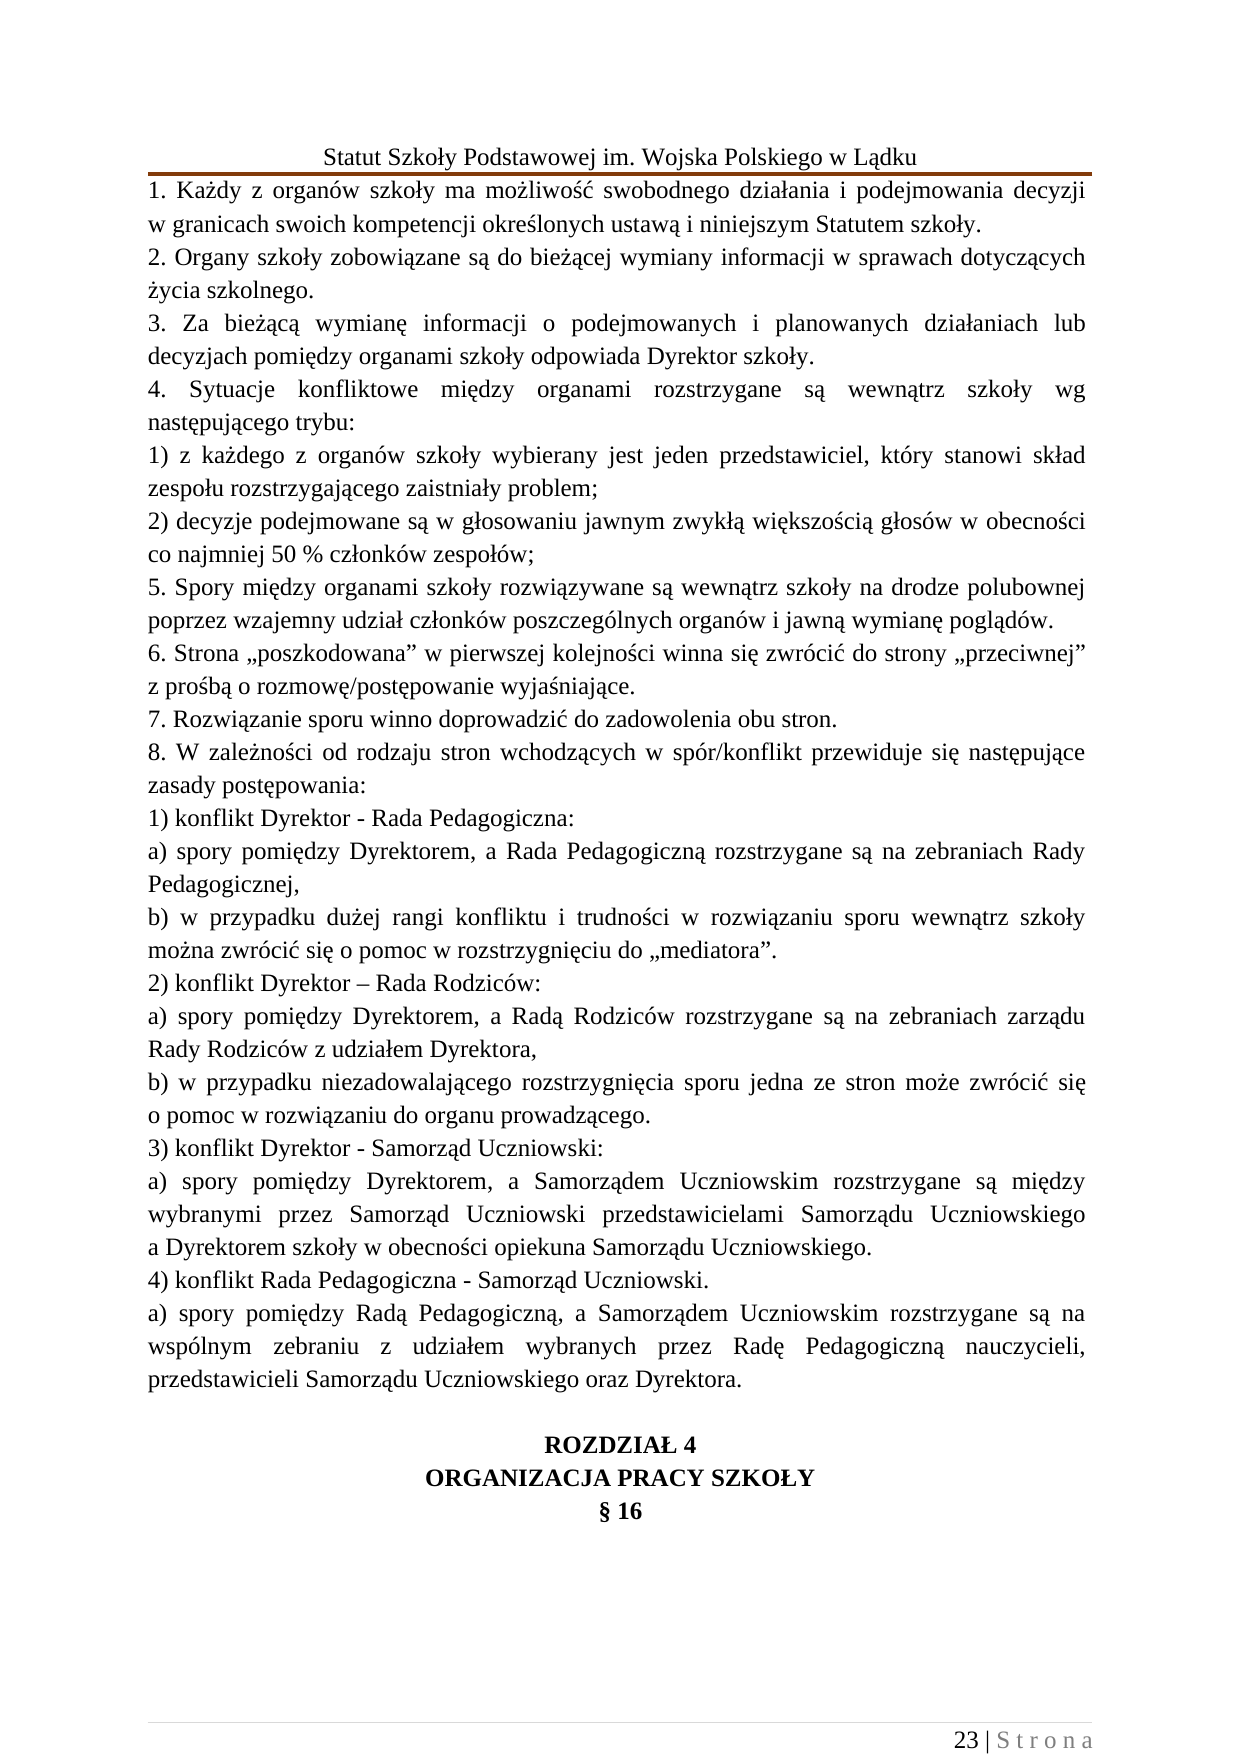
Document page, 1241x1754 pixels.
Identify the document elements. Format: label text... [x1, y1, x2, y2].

text 8. W zależności od rodzaju stron wchodzących w spór/konflikt przewiduje się następujące zasady postępowania: [148, 737, 1087, 799]
text 1) z każdego z organów szkoły wybierany jest jeden przedstawiciel, który stanowi skład zespołu rozstrzygającego zaistniały problem; [148, 440, 1087, 502]
text b) w przypadku dużej rangi konfliktu i trudności w rozwiązaniu sporu wewnątrz szkoły można zwrócić się o pomoc w rozstrzygnięciu do „mediatora”. [148, 902, 1087, 964]
text 3) konflikt Dyrektor - Samorząd Uczniowski: [148, 1133, 1087, 1162]
text b) w przypadku niezadowalającego rozstrzygnięcia sporu jedna ze stron może zwrócić się o pomoc w rozwiązaniu do organu prowadzącego. [148, 1067, 1087, 1129]
text 6. Strona „poszkodowana” w pierwszej kolejności winna się zwrócić do strony „przeciwnej” z prośbą o rozmowę/postępowanie wyjaśniające. [148, 638, 1087, 700]
text § 16 [148, 1496, 1092, 1525]
text a) spory pomiędzy Dyrektorem, a Rada Pedagogiczną rozstrzygane są na zebraniach Rady Pedagogicznej, [148, 836, 1087, 898]
text 4) konflikt Rada Pedagogiczna - Samorząd Uczniowski. [148, 1265, 1087, 1294]
text a) spory pomiędzy Dyrektorem, a Radą Rodziców rozstrzygane są na zebraniach zarządu Rady Rodziców z udziałem Dyrektora, [148, 1001, 1087, 1063]
text 2) konflikt Dyrektor – Rada Rodziców: [148, 968, 1087, 997]
text ORGANIZACJA PRACY SZKOŁY [148, 1463, 1092, 1492]
text 4. Sytuacje konfliktowe między organami rozstrzygane są wewnątrz szkoły wg następującego trybu: [148, 374, 1087, 436]
text ROZDZIAŁ 4 [148, 1430, 1092, 1459]
text 1) konflikt Dyrektor - Rada Pedagogiczna: [148, 803, 1087, 832]
text 3. Za bieżącą wymianę informacji o podejmowanych i planowanych działaniach lub decyzjach pomiędzy organami szkoły odpowiada Dyrektor szkoły. [148, 308, 1087, 369]
text 7. Rozwiązanie sporu winno doprowadzić do zadowolenia obu stron. [148, 704, 1087, 733]
text 1. Każdy z organów szkoły ma możliwość swobodnego działania i podejmowania decyzji w granicach swoich kompetencji określonych ustawą i niniejszym Statutem szkoły. [148, 176, 1087, 237]
text 2) decyzje podejmowane są w głosowaniu jawnym zwykłą większością głosów w obecności co najmniej 50 % członków zespołów; [148, 506, 1087, 568]
text a) spory pomiędzy Radą Pedagogiczną, a Samorządem Uczniowskim rozstrzygane są na wspólnym zebraniu z udziałem wybranych przez Radę Pedagogiczną nauczycieli, przedstawicieli Samorządu Uczniowskiego oraz Dyrektora. [148, 1298, 1087, 1393]
text a) spory pomiędzy Dyrektorem, a Samorządem Uczniowskim rozstrzygane są między wybranymi przez Samorząd Uczniowski przedstawicielami Samorządu Uczniowskiego a Dyrektorem szkoły w obecności opiekuna Samorządu Uczniowskiego. [148, 1166, 1087, 1261]
text 2. Organy szkoły zobowiązane są do bieżącej wymiany informacji w sprawach dotyczących życia szkolnego. [148, 242, 1087, 303]
text 5. Spory między organami szkoły rozwiązywane są wewnątrz szkoły na drodze polubownej poprzez wzajemny udział członków poszczególnych organów i jawną wymianę poglądów. [148, 572, 1087, 634]
